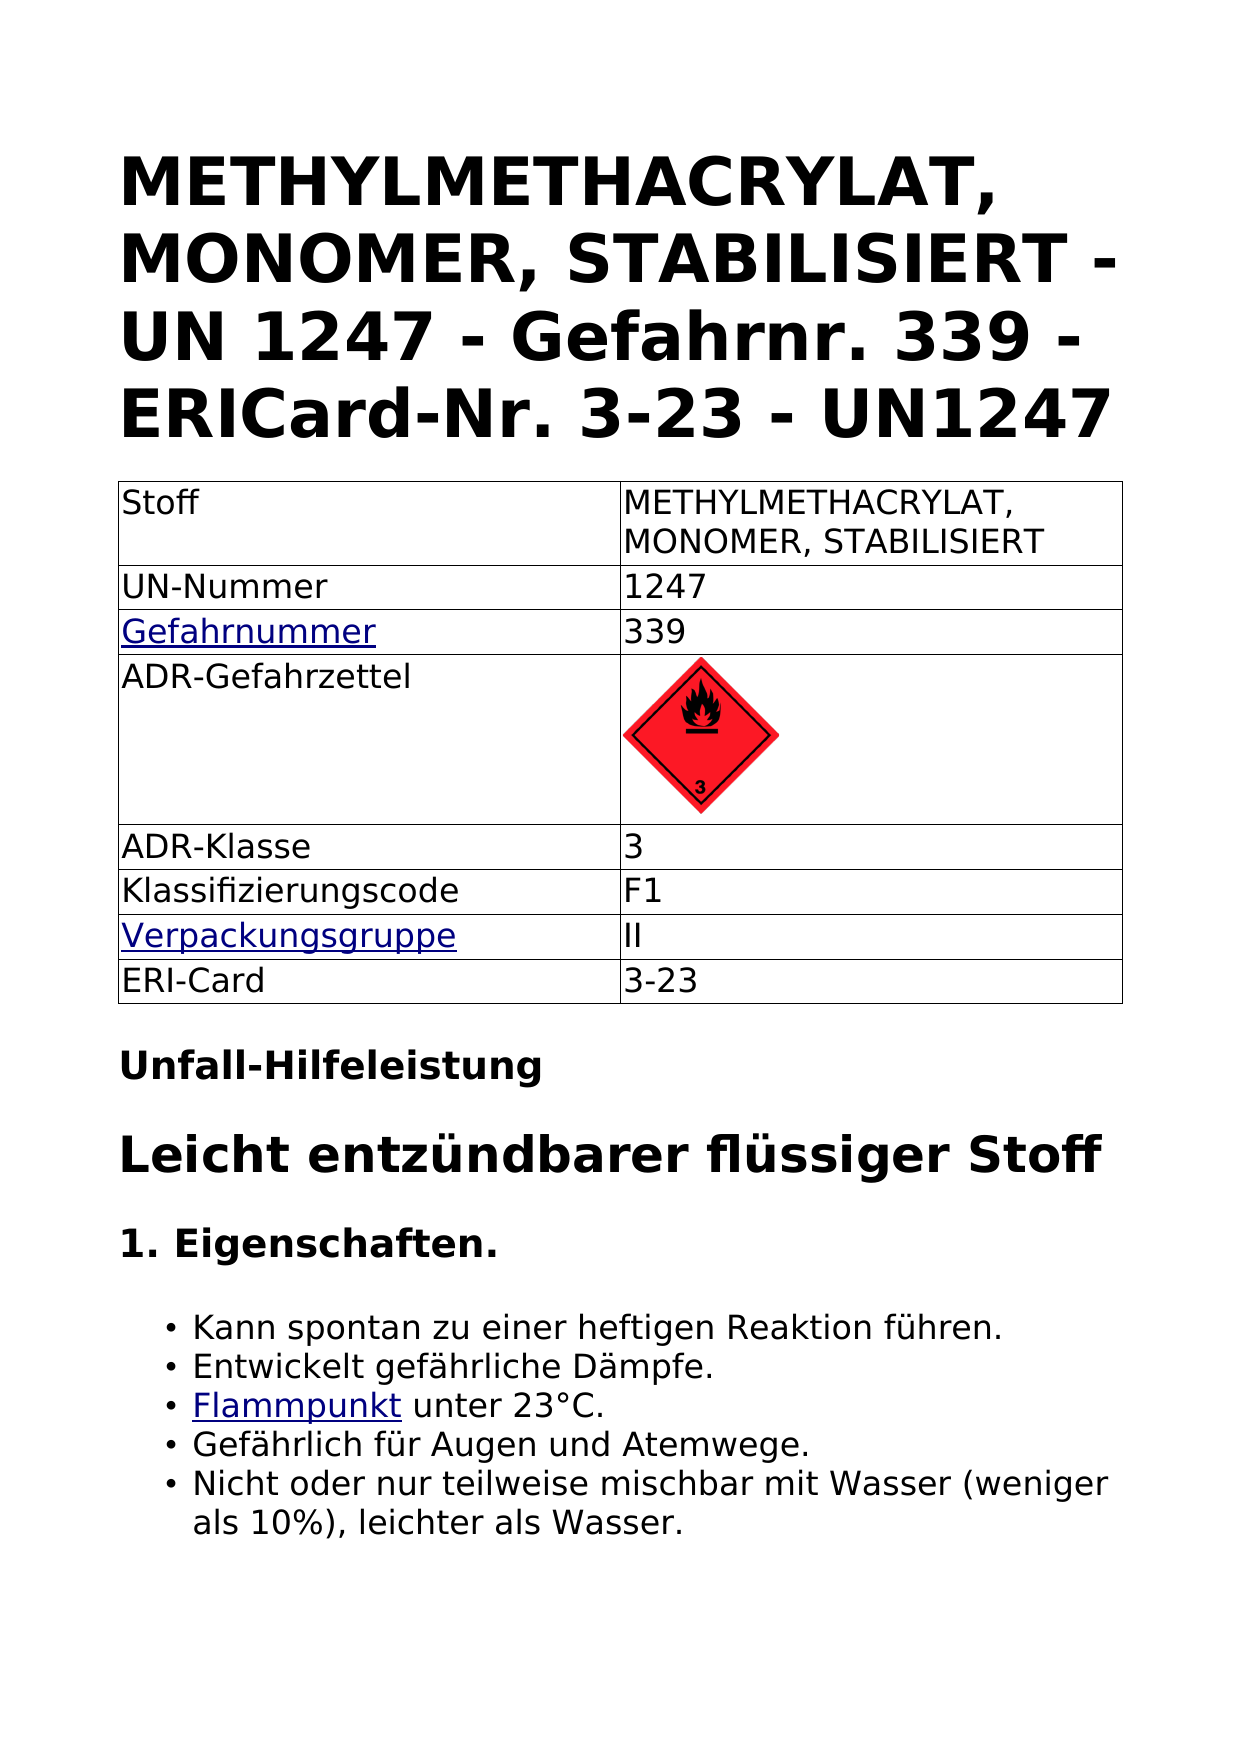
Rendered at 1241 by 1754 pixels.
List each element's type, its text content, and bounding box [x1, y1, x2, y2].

table_cell Gefahrnummer [119, 610, 620, 654]
subtitle METHYLMETHACRYLAT, MONOMER, STABILISIERT - UN 1247 - Gefahrnr. 339 - ERICard-Nr. 3-23 - UN1247 [118, 143, 1122, 453]
subtitle 1. Eigenschaften. [118, 1222, 1122, 1267]
table_header METHYLMETHACRYLAT, MONOMER, STABILISIERT [621, 482, 1122, 564]
table_cell ADR-Gefahrzettel [119, 655, 620, 824]
table_cell II [621, 915, 1122, 958]
table_header Stoff [119, 482, 620, 564]
list Entwickelt gefährliche Dämpfe. [177, 1348, 1122, 1387]
list Flammpunkt unter 23°C. [177, 1387, 1122, 1425]
table_cell UN-Nummer [119, 566, 620, 609]
table_cell 1247 [621, 566, 1122, 609]
subtitle Unfall-Hilfeleistung [118, 1043, 1122, 1088]
table_cell Verpackungsgruppe [119, 915, 620, 958]
table_cell 3 [621, 825, 1122, 869]
table_cell Klassifizierungscode [119, 870, 620, 914]
list Nicht oder nur teilweise mischbar mit Wasser (weniger als 10%), leichter als Wasser. [177, 1464, 1122, 1542]
table_cell 3-23 [621, 960, 1122, 1003]
table_cell [621, 655, 1122, 824]
subtitle Leicht entzündbarer flüssiger Stoff [118, 1126, 1122, 1184]
list Gefährlich für Augen und Atemwege. [177, 1425, 1122, 1464]
table_cell 339 [621, 610, 1122, 654]
picture [622, 657, 780, 814]
table_cell ADR-Klasse [119, 825, 620, 869]
table_cell F1 [621, 870, 1122, 914]
table_cell ERI-Card [119, 960, 620, 1003]
list Kann spontan zu einer heftigen Reaktion führen. [177, 1309, 1122, 1348]
